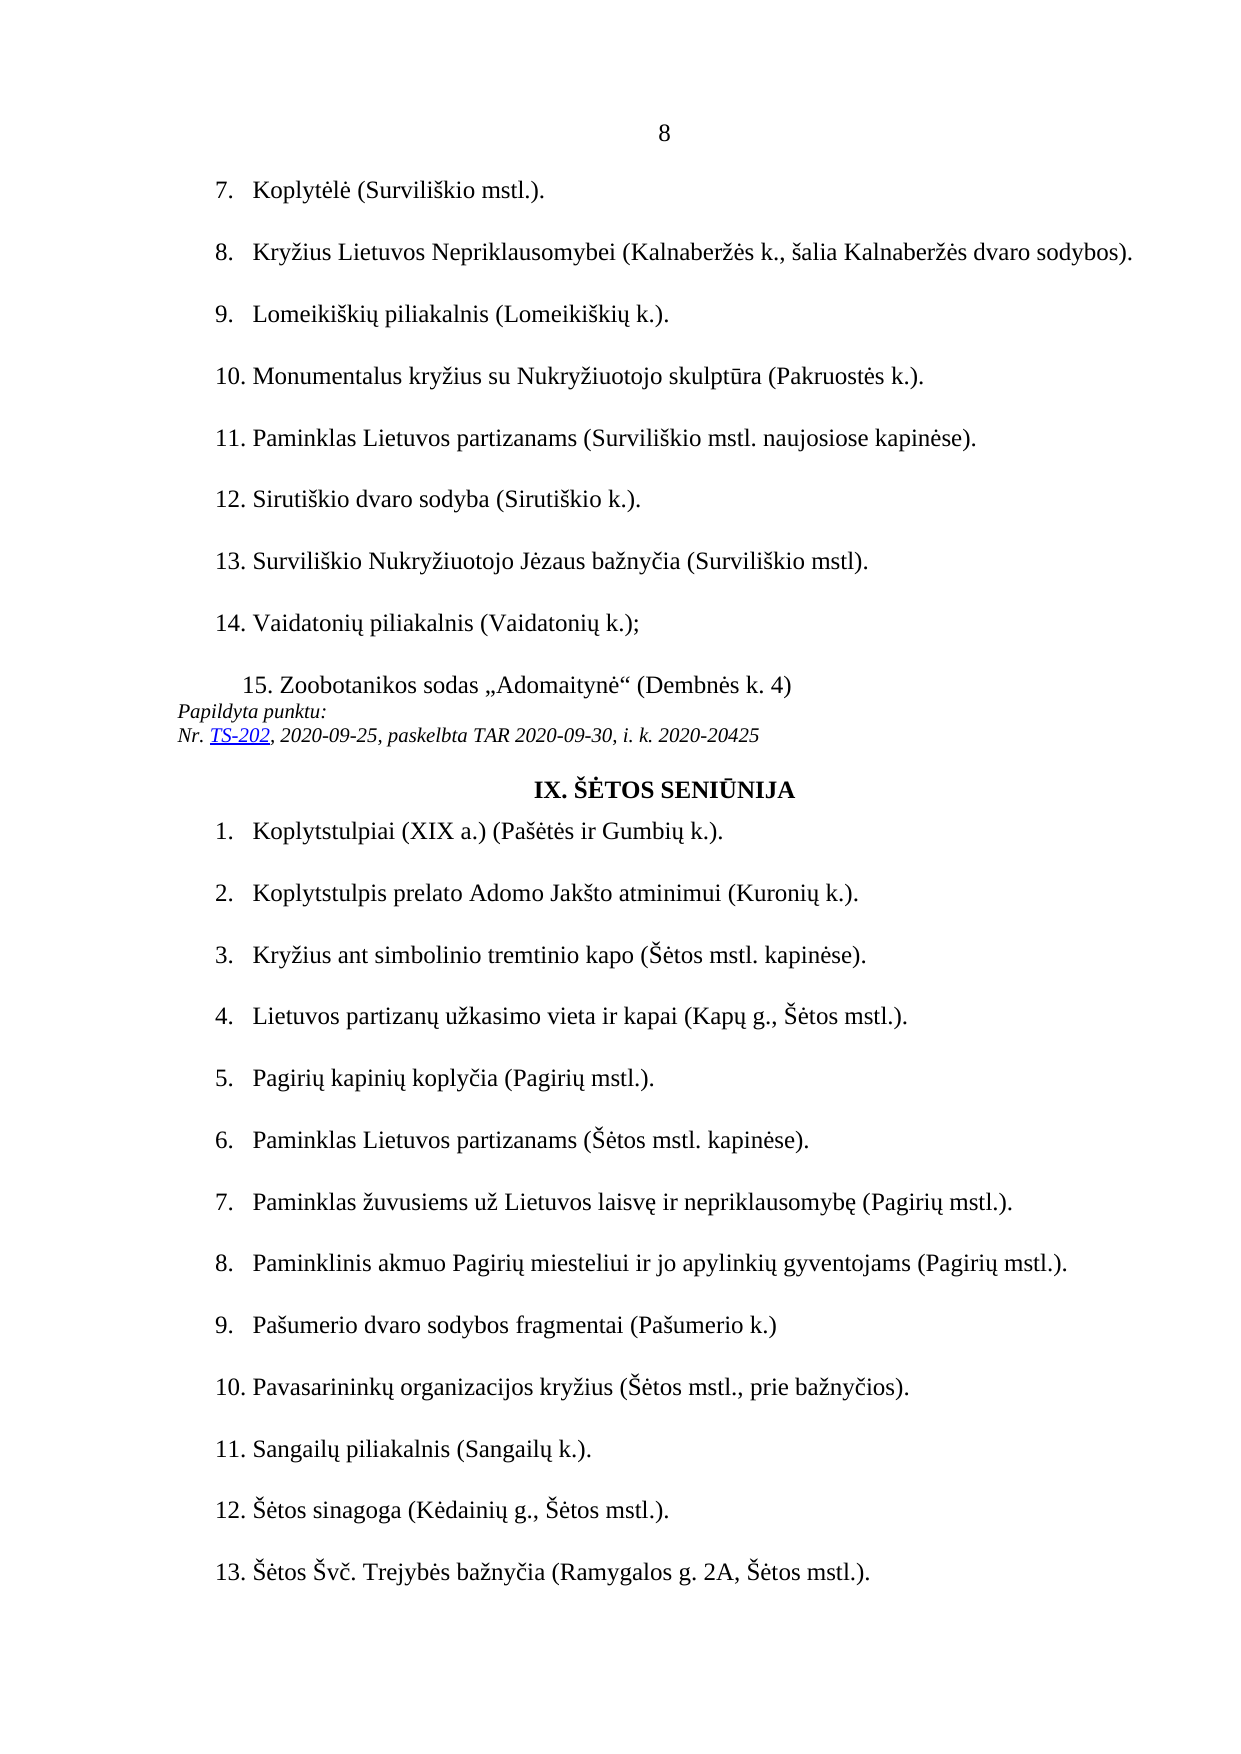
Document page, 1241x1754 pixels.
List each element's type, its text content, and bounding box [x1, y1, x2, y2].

text 2. Koplytstulpis prelato Adomo Jakšto atminimui (Kuronių k.). [215, 878, 1151, 907]
text Nr. TS-202, 2020-09-25, paskelbta TAR 2020-09-30, i. k. 2020-20425 [177, 723, 1151, 747]
text 9. Pašumerio dvaro sodybos fragmentai (Pašumerio k.) [215, 1310, 1151, 1339]
text IX. ŠĖTOS SENIŪNIJA [177, 775, 1151, 804]
text 8. Kryžius Lietuvos Nepriklausomybei (Kalnaberžės k., šalia Kalnaberžės dvaro sodybos). [215, 237, 1151, 266]
text 11. Sangailų piliakalnis (Sangailų k.). [215, 1434, 1151, 1463]
text 13. Šėtos Švč. Trejybės bažnyčia (Ramygalos g. 2A, Šėtos mstl.). [215, 1557, 1151, 1586]
text 14. Vaidatonių piliakalnis (Vaidatonių k.); [215, 608, 1151, 637]
text 15. Zoobotanikos sodas „Adomaitynė“ (Dembnės k. 4) [177, 670, 1151, 698]
text 13. Surviliškio Nukryžiuotojo Jėzaus bažnyčia (Surviliškio mstl). [215, 546, 1151, 575]
text 5. Pagirių kapinių koplyčia (Pagirių mstl.). [215, 1063, 1151, 1092]
text 7. Koplytėlė (Surviliškio mstl.). [215, 176, 1151, 204]
text 3. Kryžius ant simbolinio tremtinio kapo (Šėtos mstl. kapinėse). [215, 940, 1151, 968]
text 11. Paminklas Lietuvos partizanams (Surviliškio mstl. naujosiose kapinėse). [215, 423, 1151, 451]
text 10. Pavasarininkų organizacijos kryžius (Šėtos mstl., prie bažnyčios). [215, 1372, 1151, 1401]
text 1. Koplytstulpiai (XIX a.) (Pašėtės ir Gumbių k.). [215, 816, 1151, 845]
text 9. Lomeikiškių piliakalnis (Lomeikiškių k.). [215, 299, 1151, 328]
text 4. Lietuvos partizanų užkasimo vieta ir kapai (Kapų g., Šėtos mstl.). [215, 1001, 1151, 1030]
text 6. Paminklas Lietuvos partizanams (Šėtos mstl. kapinėse). [215, 1125, 1151, 1154]
text 12. Šėtos sinagoga (Kėdainių g., Šėtos mstl.). [215, 1496, 1151, 1524]
text 8. Paminklinis akmuo Pagirių miesteliui ir jo apylinkių gyventojams (Pagirių mstl.). [215, 1248, 1151, 1277]
text 7. Paminklas žuvusiems už Lietuvos laisvę ir nepriklausomybę (Pagirių mstl.). [215, 1187, 1151, 1216]
text 12. Sirutiškio dvaro sodyba (Sirutiškio k.). [215, 484, 1151, 513]
text 10. Monumentalus kryžius su Nukryžiuotojo skulptūra (Pakruostės k.). [215, 361, 1151, 390]
text Papildyta punktu: [177, 698, 1151, 723]
